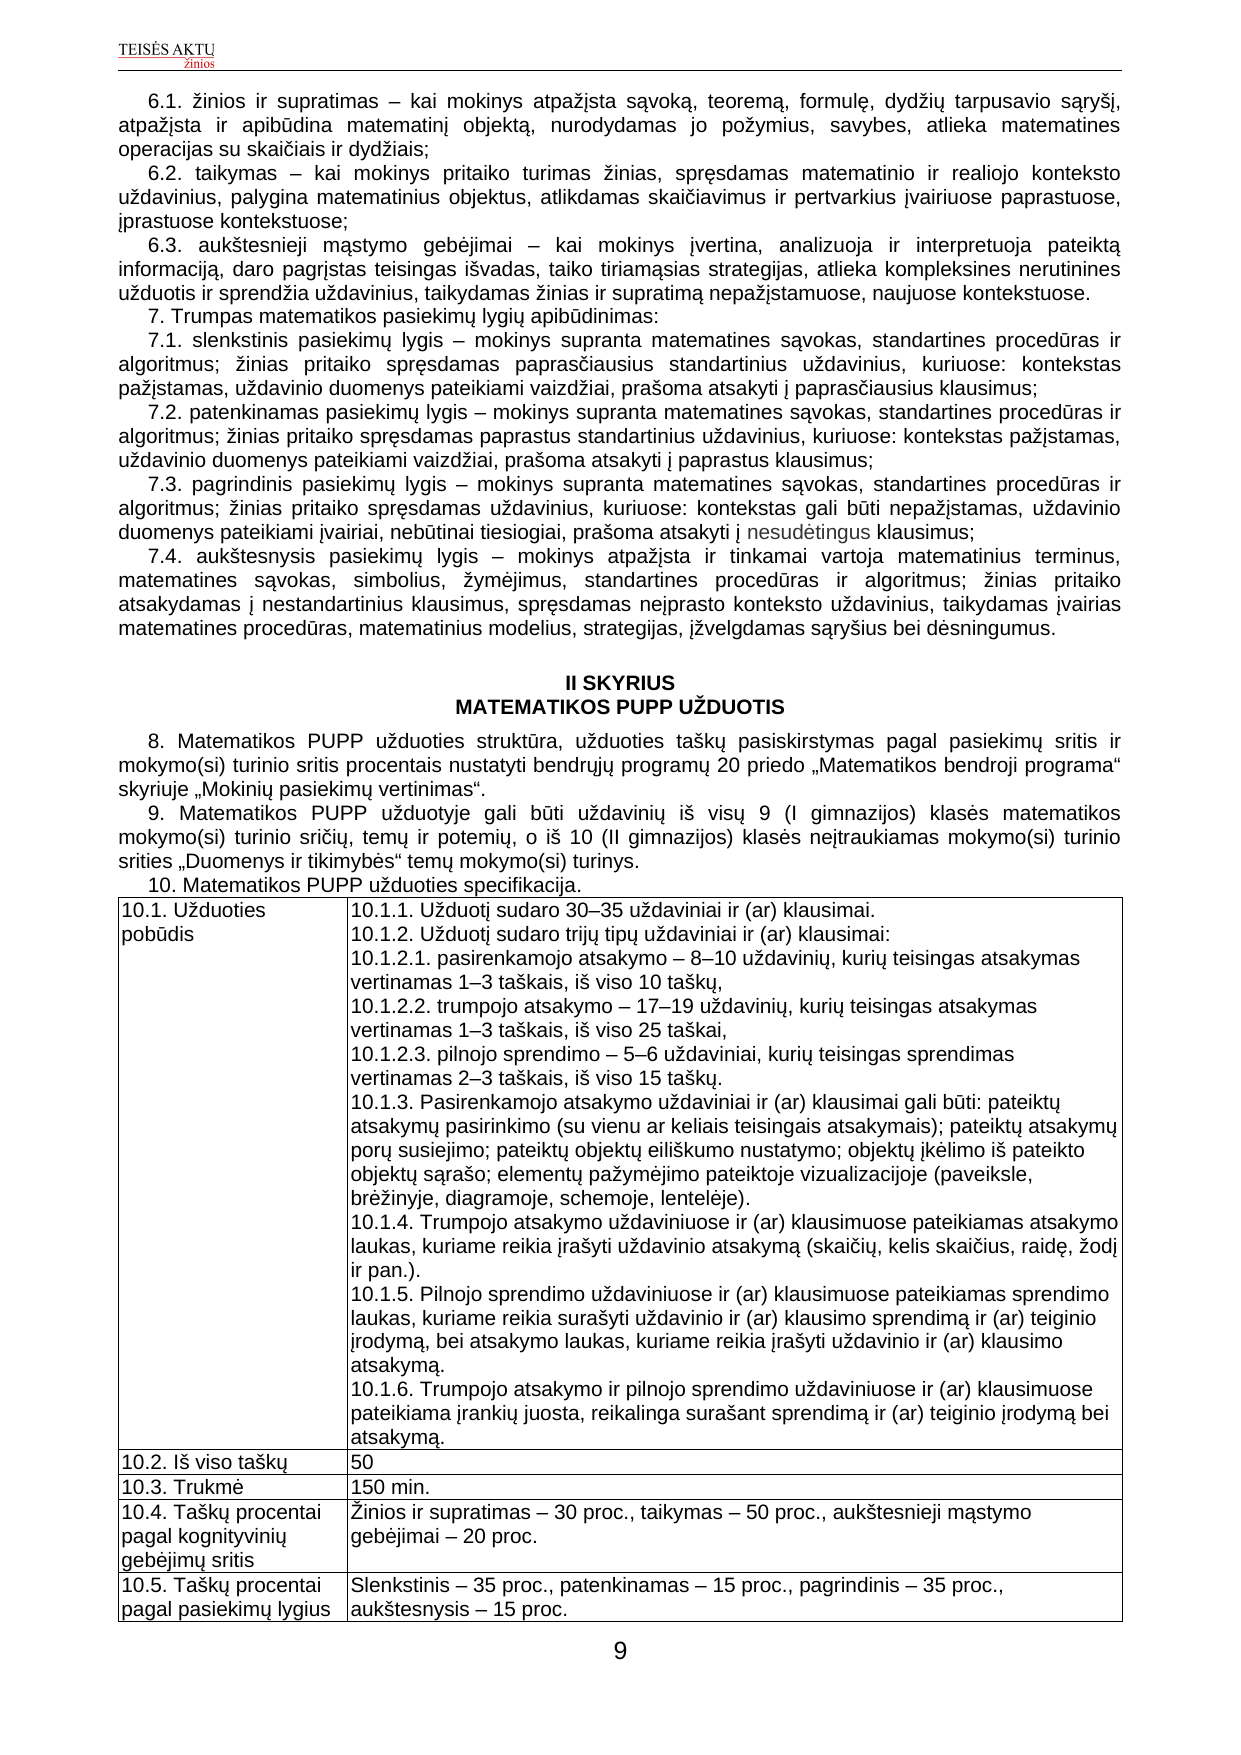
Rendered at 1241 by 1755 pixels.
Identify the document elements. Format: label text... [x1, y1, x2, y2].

text 6.2. taikymas – kai mokinys pritaiko turimas žinias, spręsdamas matematinio ir realiojo konteksto uždavinius, palygina matematinius objektus, atlikdamas skaičiavimus ir pertvarkius įvairiuose paprastuose, įprastuose kontekstuose; [118, 161, 1122, 232]
text 7.3. pagrindinis pasiekimų lygis – mokinys supranta matematines sąvokas, standartines procedūras ir algoritmus; žinias pritaiko spręsdamas uždavinius, kuriuose: kontekstas gali būti nepažįstamas, uždavinio duomenys pateikiami įvairiai, nebūtinai tiesiogiai, prašoma atsakyti į nesudėtingus klausimus; [118, 472, 1122, 544]
table_cell 150 min. [348, 1475, 1122, 1499]
text 6.1. žinios ir supratimas – kai mokinys atpažįsta sąvoką, teoremą, formulę, dydžių tarpusavio sąryšį, atpažįsta ir apibūdina matematinį objektą, nurodydamas jo požymius, savybes, atlieka matematines operacijas su skaičiais ir dydžiais; [118, 89, 1122, 161]
text 10. Matematikos PUPP užduoties specifikacija. [118, 873, 1122, 897]
table_cell 10.5. Taškų procentai pagal pasiekimų lygius [119, 1573, 347, 1621]
text II SKYRIUS MATEMATIKOS PUPP UŽDUOTIS [118, 671, 1122, 719]
text 7.4. aukštesnysis pasiekimų lygis – mokinys atpažįsta ir tinkamai vartoja matematinius terminus, matematines sąvokas, simbolius, žymėjimus, standartines procedūras ir algoritmus; žinias pritaiko atsakydamas į nestandartinius klausimus, spręsdamas neįprasto konteksto uždavinius, taikydamas įvairias matematines procedūras, matematinius modelius, strategijas, įžvelgdamas sąryšius bei dėsningumus. [118, 544, 1122, 640]
table_cell 10.4. Taškų procentai pagal kognityvinių gebėjimų sritis [119, 1500, 347, 1572]
text 7.1. slenkstinis pasiekimų lygis – mokinys supranta matematines sąvokas, standartines procedūras ir algoritmus; žinias pritaiko spręsdamas paprasčiausius standartinius uždavinius, kuriuose: kontekstas pažįstamas, uždavinio duomenys pateikiami vaizdžiai, prašoma atsakyti į paprasčiausius klausimus; [118, 328, 1122, 400]
text 7. Trumpas matematikos pasiekimų lygių apibūdinimas: [118, 304, 1122, 328]
table_header 10.1.1. Užduotį sudaro 30–35 uždaviniai ir (ar) klausimai. 10.1.2. Užduotį sudaro trijų tipų uždaviniai ir (ar) klausimai: 10.1.2.1. pasirenkamojo atsakymo – 8–10 uždavinių, kurių teisingas atsakymas vertinamas 1–3 taškais, iš viso 10 taškų, 10.1.2.2. trumpojo atsakymo – 17–19 uždavinių, kurių teisingas atsakymas vertinamas 1–3 taškais, iš viso 25 taškai, 10.1.2.3. pilnojo sprendimo – 5–6 uždaviniai, kurių teisingas sprendimas vertinamas 2–3 taškais, iš viso 15 taškų. 10.1.3. Pasirenkamojo atsakymo uždaviniai ir (ar) klausimai gali būti: pateiktų atsakymų pasirinkimo (su vienu ar keliais teisingais atsakymais); pateiktų atsakymų porų susiejimo; pateiktų objektų eiliškumo nustatymo; objektų įkėlimo iš pateikto objektų sąrašo; elementų pažymėjimo pateiktoje vizualizacijoje (paveiksle, brėžinyje, diagramoje, schemoje, lentelėje). 10.1.4. Trumpojo atsakymo uždaviniuose ir (ar) klausimuose pateikiamas atsakymo laukas, kuriame reikia įrašyti uždavinio atsakymą (skaičių, kelis skaičius, raidę, žodį ir pan.). 10.1.5. Pilnojo sprendimo uždaviniuose ir (ar) klausimuose pateikiamas sprendimo laukas, kuriame reikia surašyti uždavinio ir (ar) klausimo sprendimą ir (ar) teiginio įrodymą, bei atsakymo laukas, kuriame reikia įrašyti uždavinio ir (ar) klausimo atsakymą. 10.1.6. Trumpojo atsakymo ir pilnojo sprendimo uždaviniuose ir (ar) klausimuose pateikiama įrankių juosta, reikalinga surašant sprendimą ir (ar) teiginio įrodymą bei atsakymą. [348, 898, 1122, 1449]
text 9. Matematikos PUPP užduotyje gali būti uždavinių iš visų 9 (I gimnazijos) klasės matematikos mokymo(si) turinio sričių, temų ir potemių, o iš 10 (II gimnazijos) klasės neįtraukiamas mokymo(si) turinio srities „Duomenys ir tikimybės“ temų mokymo(si) turinys. [118, 801, 1122, 873]
table_cell 50 [348, 1450, 1122, 1474]
table_header 10.1. Užduoties pobūdis [119, 898, 347, 1449]
text 8. Matematikos PUPP užduoties struktūra, užduoties taškų pasiskirstymas pagal pasiekimų sritis ir mokymo(si) turinio sritis procentais nustatyti bendrųjų programų 20 priedo „Matematikos bendroji programa“ skyriuje „Mokinių pasiekimų vertinimas“. [118, 729, 1122, 801]
text 6.3. aukštesnieji mąstymo gebėjimai – kai mokinys įvertina, analizuoja ir interpretuoja pateiktą informaciją, daro pagrįstas teisingas išvadas, taiko tiriamąsias strategijas, atlieka kompleksines nerutinines užduotis ir sprendžia uždavinius, taikydamas žinias ir supratimą nepažįstamuose, naujuose kontekstuose. [118, 232, 1122, 304]
table_cell Žinios ir supratimas – 30 proc., taikymas – 50 proc., aukštesnieji mąstymo gebėjimai – 20 proc. [348, 1500, 1122, 1572]
table_cell 10.3. Trukmė [119, 1475, 347, 1499]
table_cell Slenkstinis – 35 proc., patenkinamas – 15 proc., pagrindinis – 35 proc., aukštesnysis – 15 proc. [348, 1573, 1122, 1621]
table_cell 10.2. Iš viso taškų [119, 1450, 347, 1474]
text 7.2. patenkinamas pasiekimų lygis – mokinys supranta matematines sąvokas, standartines procedūras ir algoritmus; žinias pritaiko spręsdamas paprastus standartinius uždavinius, kuriuose: kontekstas pažįstamas, uždavinio duomenys pateikiami vaizdžiai, prašoma atsakyti į paprastus klausimus; [118, 400, 1122, 472]
